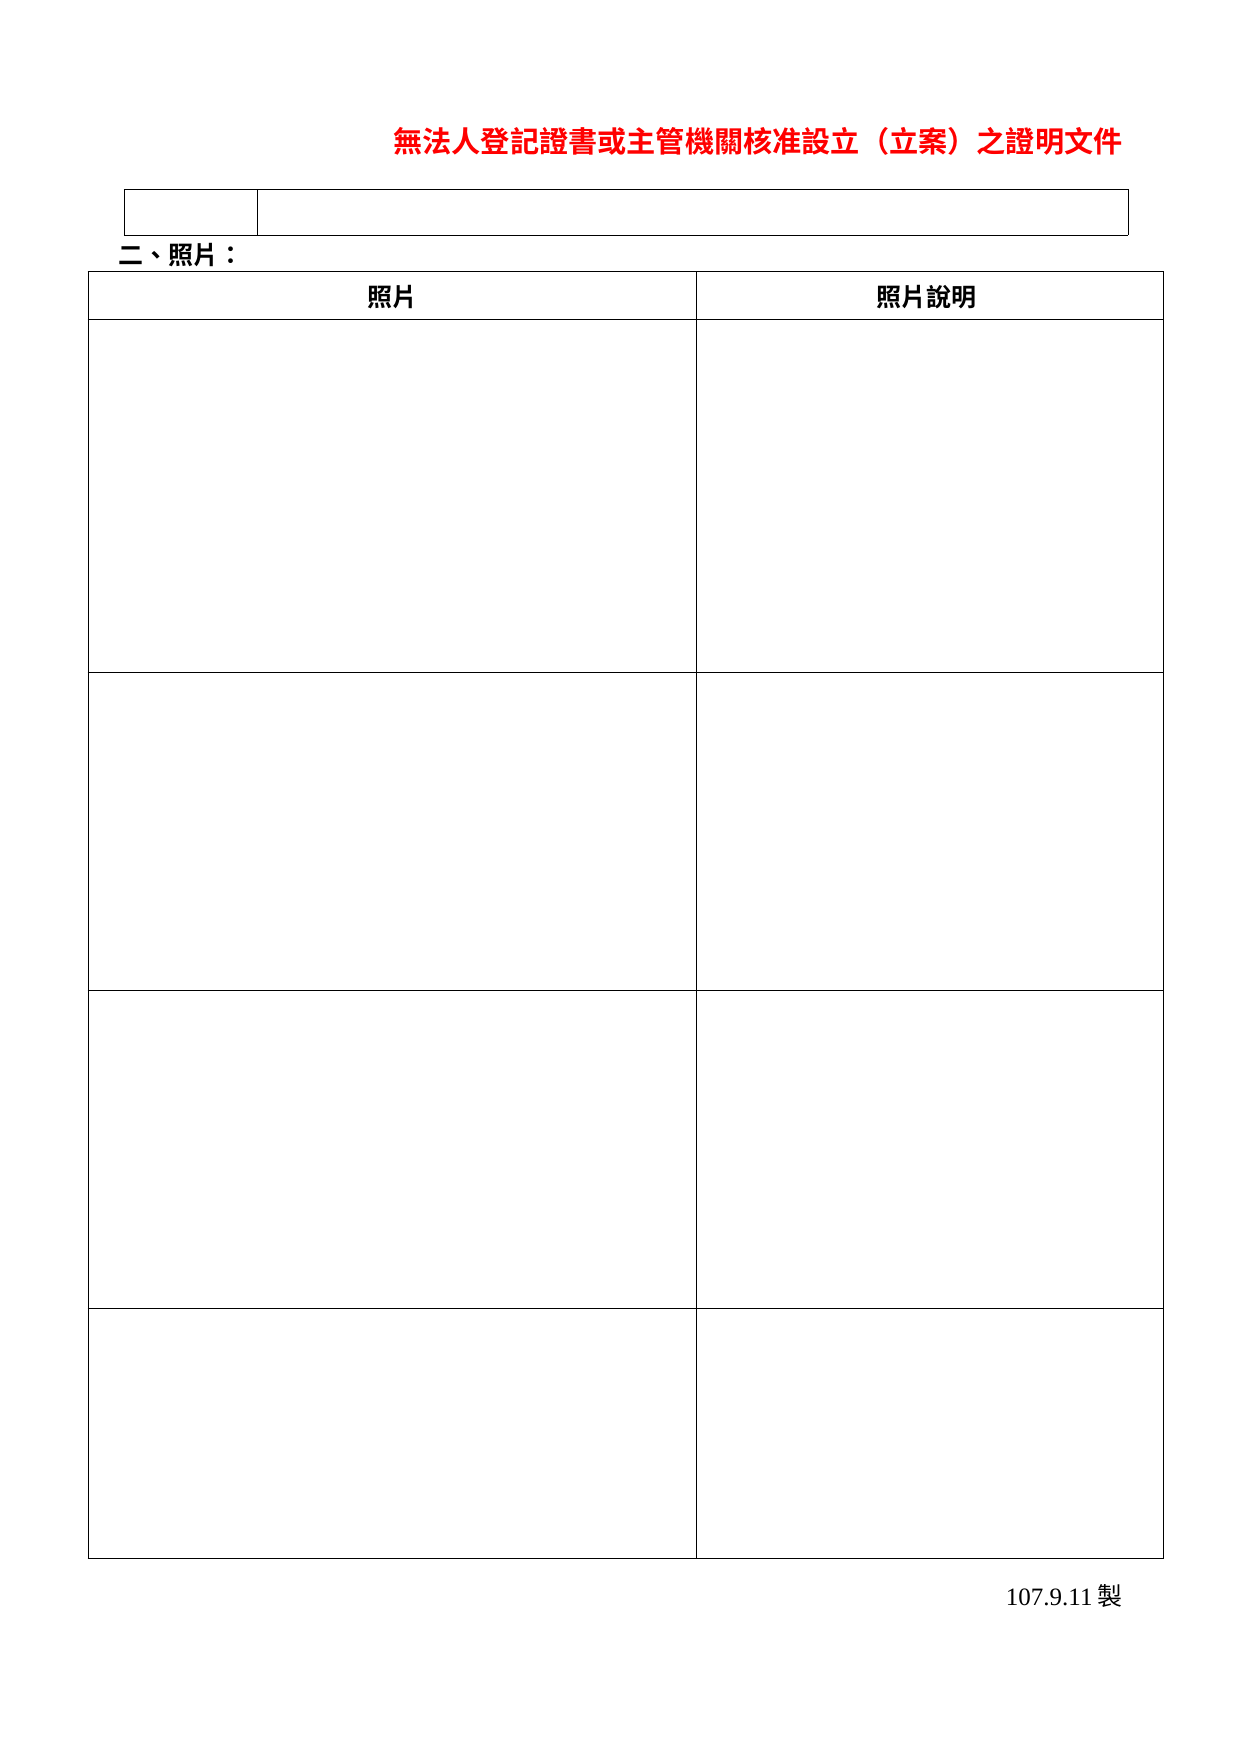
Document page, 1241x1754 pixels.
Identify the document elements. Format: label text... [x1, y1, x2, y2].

table_cell [697, 1309, 1163, 1558]
table_header 照片 [89, 272, 696, 319]
text 二、照片： [118, 235, 1122, 271]
table_cell [89, 673, 696, 990]
table_cell [697, 320, 1163, 672]
table_cell [697, 991, 1163, 1308]
table_header 照片說明 [697, 272, 1163, 319]
table_cell [125, 190, 257, 235]
table_cell [258, 190, 1128, 235]
table_cell [89, 1309, 696, 1558]
table_cell [89, 320, 696, 672]
table_cell [89, 991, 696, 1308]
table_cell [697, 673, 1163, 990]
